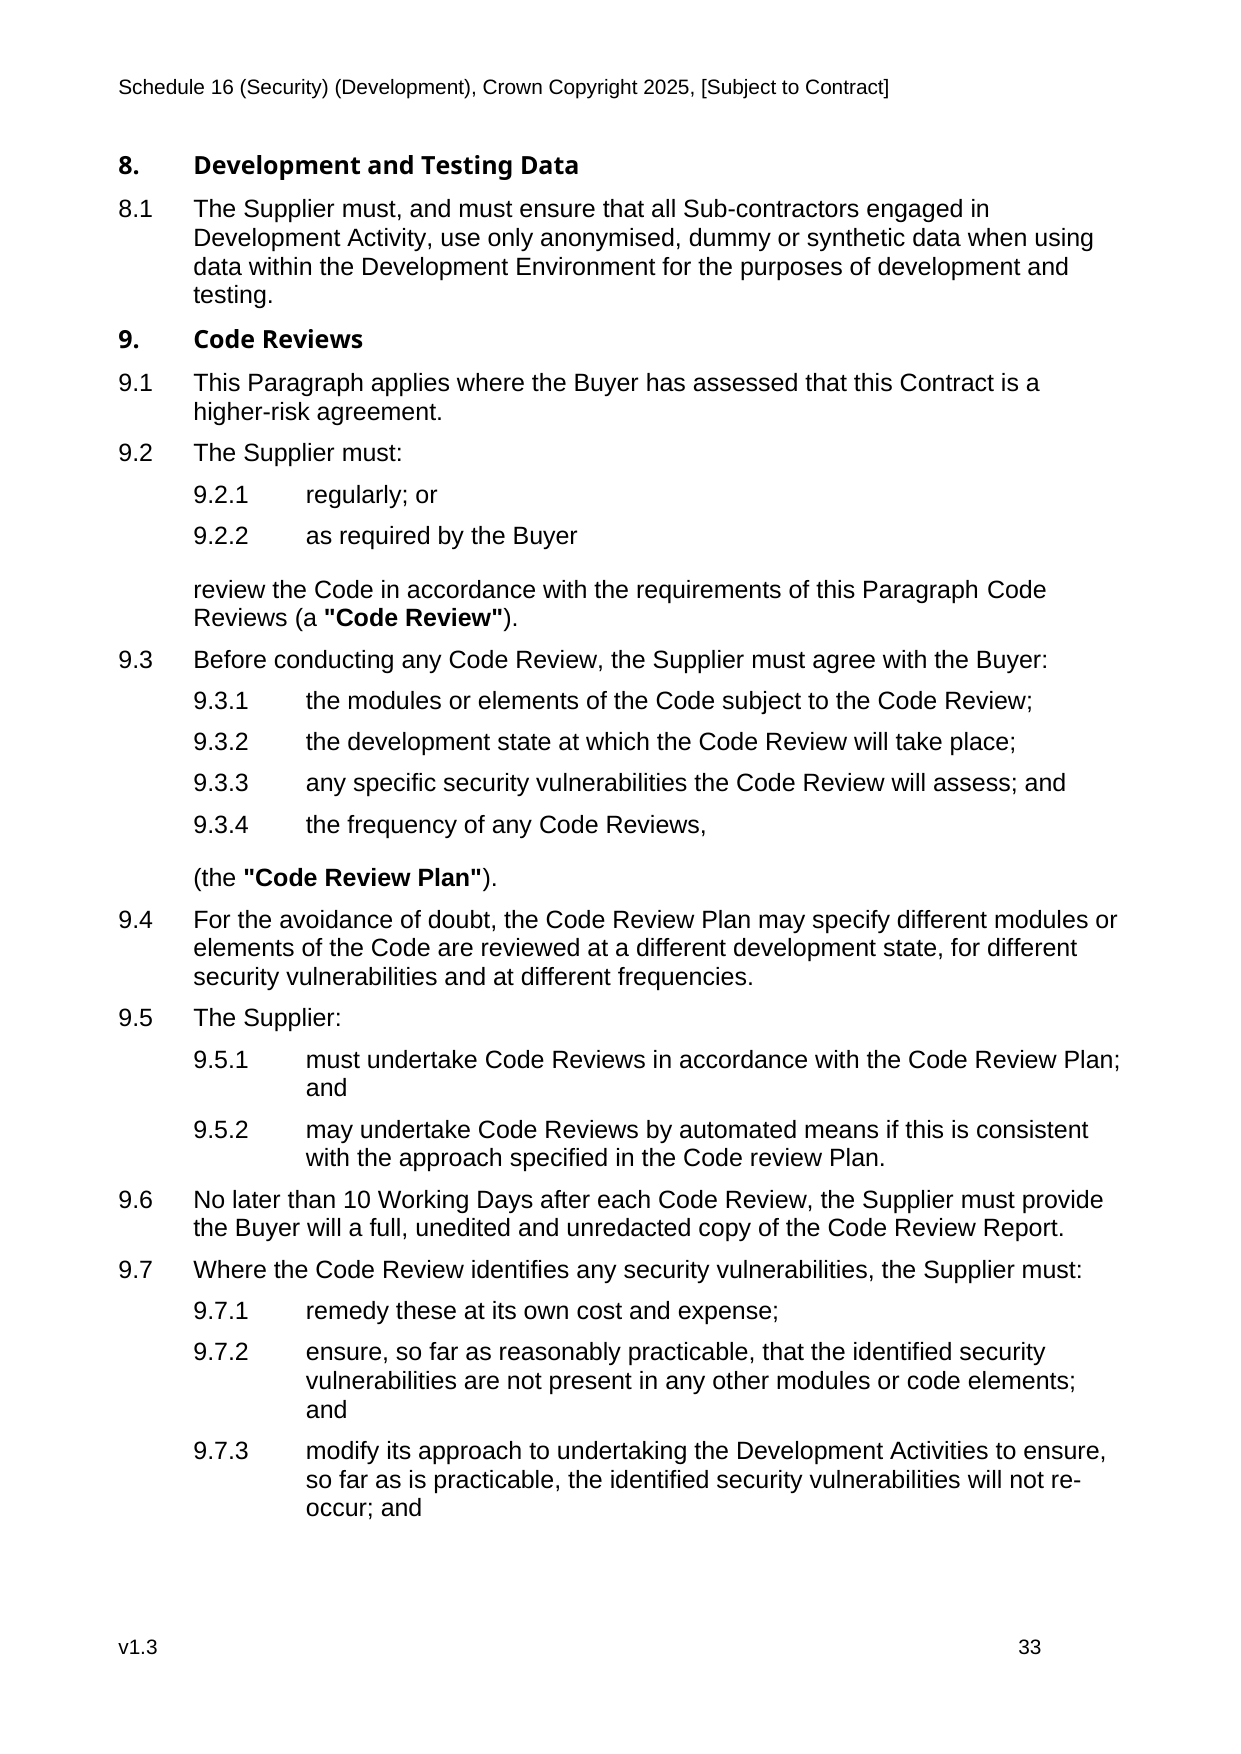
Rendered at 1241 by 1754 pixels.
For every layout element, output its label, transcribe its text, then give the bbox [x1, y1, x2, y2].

list may undertake Code Reviews by automated means if this is consistent with the approach specified in the Code review Plan. [193, 1114, 1122, 1172]
list the frequency of any Code Reviews, [193, 809, 1122, 838]
list the modules or elements of the Code subject to the Code Review; [193, 686, 1122, 714]
list as required by the Buyer [193, 521, 1122, 549]
list must undertake Code Reviews in accordance with the Code Review Plan; and [193, 1044, 1122, 1102]
list remedy these at its own cost and expense; [193, 1296, 1122, 1324]
list the development state at which the Code Review will take place; [193, 727, 1122, 756]
list For the avoidance of doubt, the Code Review Plan may specify different modules or elements of the Code are reviewed at a different development state, for different security vulnerabilities and at different frequencies. [118, 904, 1122, 991]
list regularly; or [193, 479, 1122, 508]
list any specific security vulnerabilities the Code Review will assess; and [193, 768, 1122, 797]
list The Supplier must: [118, 438, 1122, 467]
subtitle (the "Code Review Plan"). [193, 863, 1122, 892]
list The Supplier: [118, 1003, 1122, 1032]
list The Supplier must, and must ensure that all Sub-contractors engaged in Development Activity, use only anonymised, dummy or synthetic data when using data within the Development Environment for the purposes of development and testing. [118, 194, 1122, 309]
list This Paragraph applies where the Buyer has assessed that this Contract is a higher-risk agreement. [118, 368, 1122, 426]
list review the Code in accordance with the requirements of this Paragraph 9 (a "Code Review"). [193, 574, 1122, 632]
list Where the Code Review identifies any security vulnerabilities, the Supplier must: [118, 1254, 1122, 1283]
subtitle Code Reviews [118, 322, 1122, 356]
list Before conducting any Code Review, the Supplier must agree with the Buyer: [118, 644, 1122, 673]
subtitle Development and Testing Data [118, 148, 1122, 182]
list ensure, so far as reasonably practicable, that the identified security vulnerabilities are not present in any other modules or code elements; and [193, 1337, 1122, 1423]
list No later than 10 Working Days after each Code Review, the Supplier must provide the Buyer will a full, unedited and unredacted copy of the Code Review Report. [118, 1184, 1122, 1242]
list modify its approach to undertaking the Development Activities to ensure, so far as is practicable, the identified security vulnerabilities will not re-occur; and [193, 1436, 1122, 1522]
